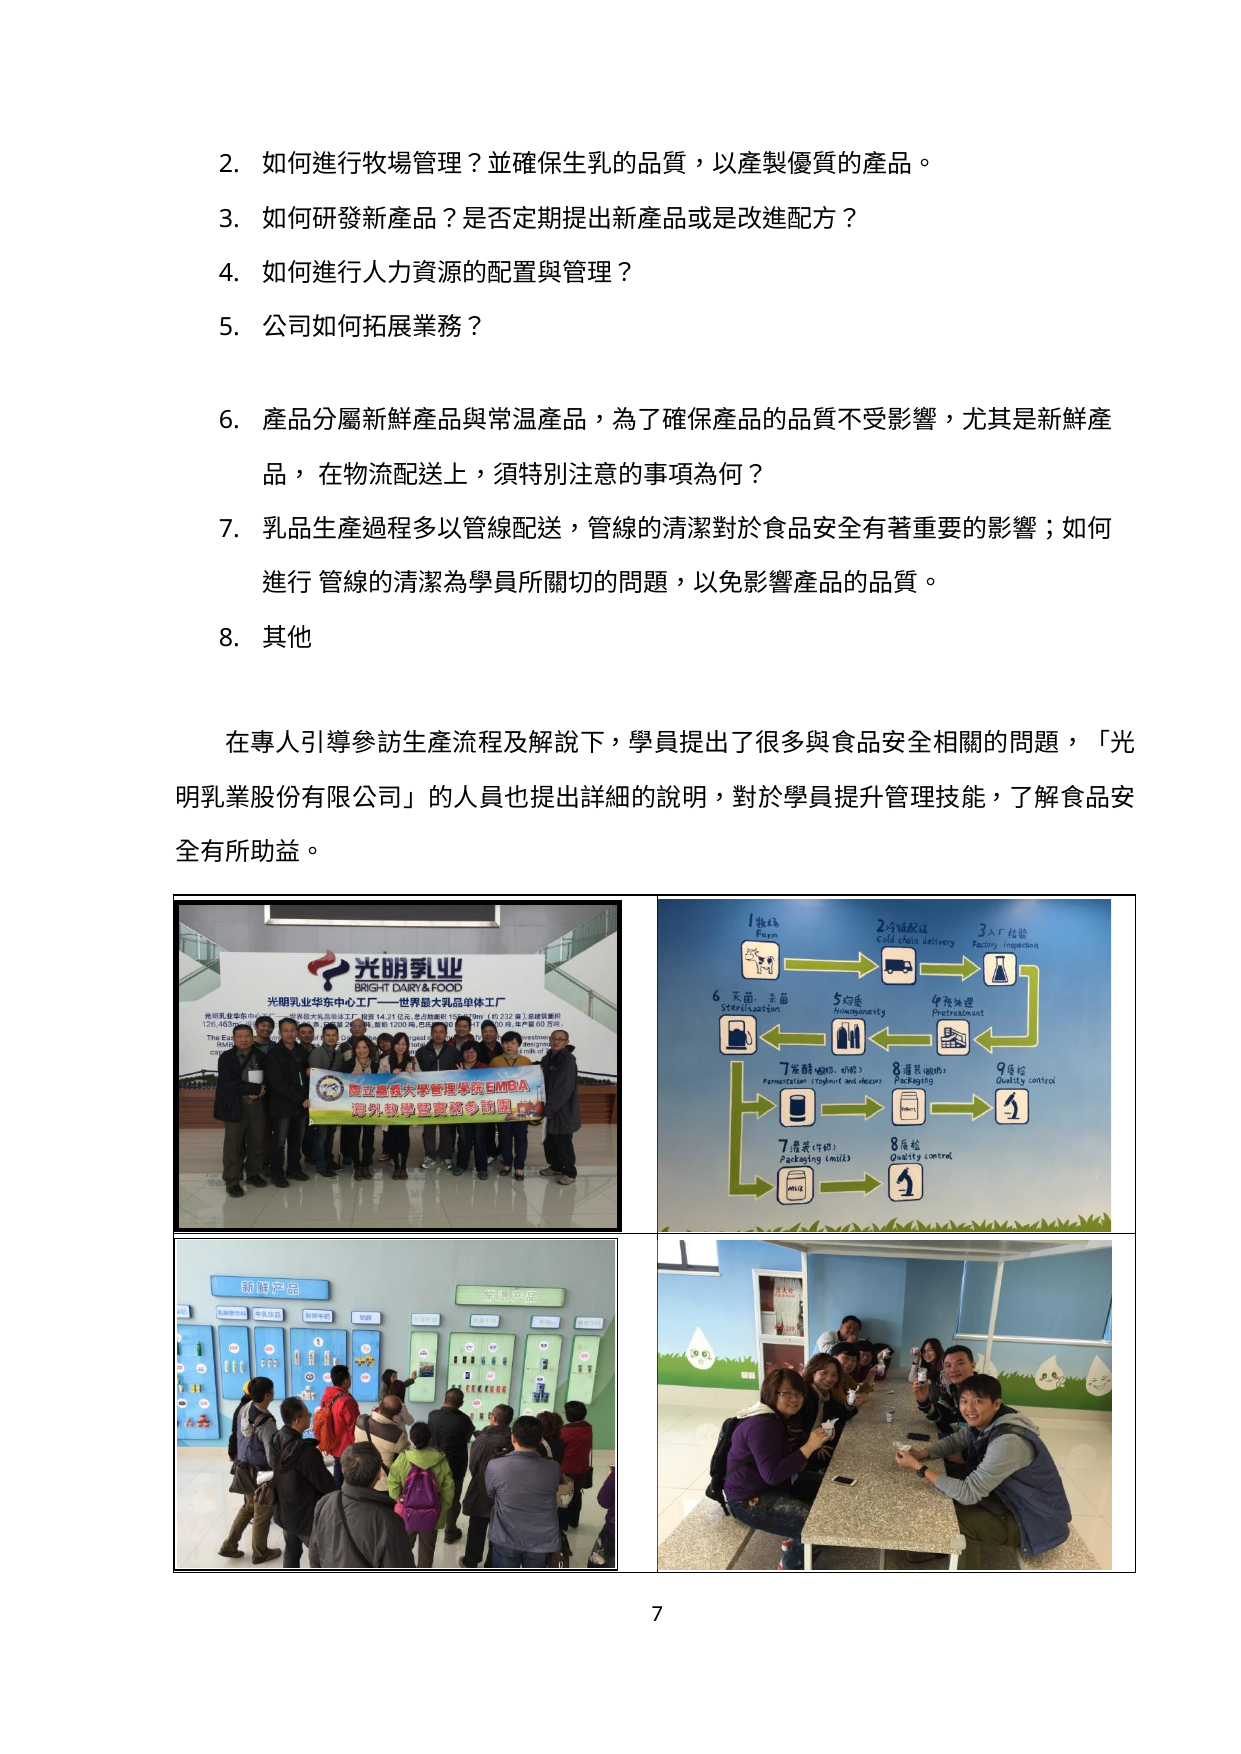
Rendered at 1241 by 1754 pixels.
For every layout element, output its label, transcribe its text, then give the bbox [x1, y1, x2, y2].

list 其他 [219, 617, 1136, 653]
list 產品分屬新鮮產品與常温產品，為了確保產品的品質不受影響，尤其是新鮮產品， 在物流配送上，須特別注意的事項為何？ [219, 400, 1136, 490]
table_cell [174, 1234, 657, 1572]
picture [657, 1240, 1112, 1570]
list 公司如何拓展業務？ [219, 307, 1136, 343]
table_header [658, 896, 1135, 1233]
picture [657, 899, 1112, 1232]
table_cell [658, 1234, 1135, 1572]
table_header [174, 896, 657, 1233]
picture [177, 1240, 616, 1568]
list 乳品生產過程多以管線配送，管線的清潔對於食品安全有著重要的影響；如何進行 管線的清潔為學員所關切的問題，以免影響產品的品質。 [219, 508, 1136, 599]
picture [179, 905, 617, 1228]
list 如何研發新產品？是否定期提出新產品或是改進配方？ [219, 198, 1136, 234]
list 如何進行牧場管理？並確保生乳的品質，以產製優質的產品。 [219, 144, 1136, 180]
text 在專人引導參訪生產流程及解說下，學員提出了很多與食品安全相關的問題，「光 明乳業股份有限公司」的人員也提出詳細的說明，對於學員提升管理技能，了解食品安 全有所助益。 [175, 723, 1136, 868]
list 如何進行人力資源的配置與管理？ [219, 252, 1136, 289]
